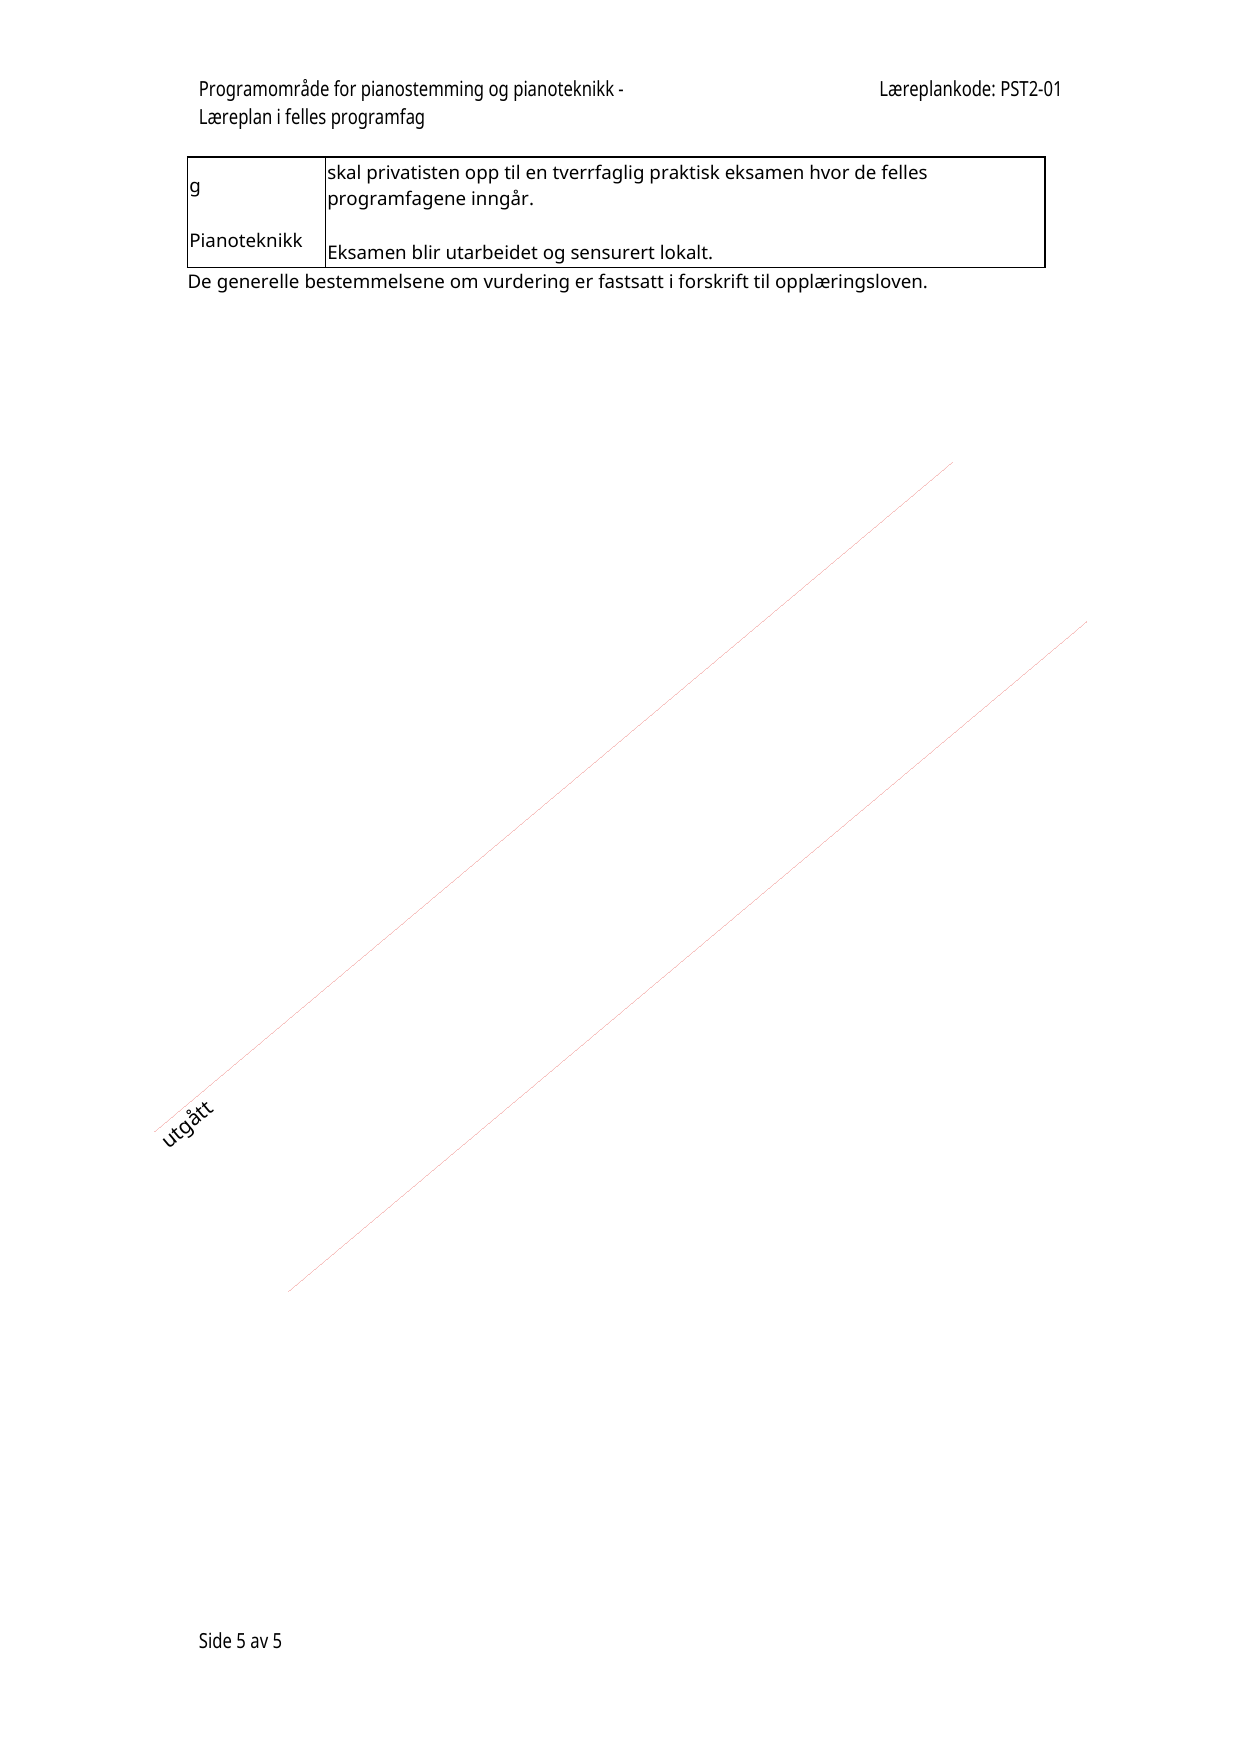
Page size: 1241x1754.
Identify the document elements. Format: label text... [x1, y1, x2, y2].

table_cell Pianostemming Pianoteknikk [188, 158, 325, 267]
text De generelle bestemmelsene om vurdering er fastsatt i forskrift til opplæringsloven. [187, 268, 1053, 294]
